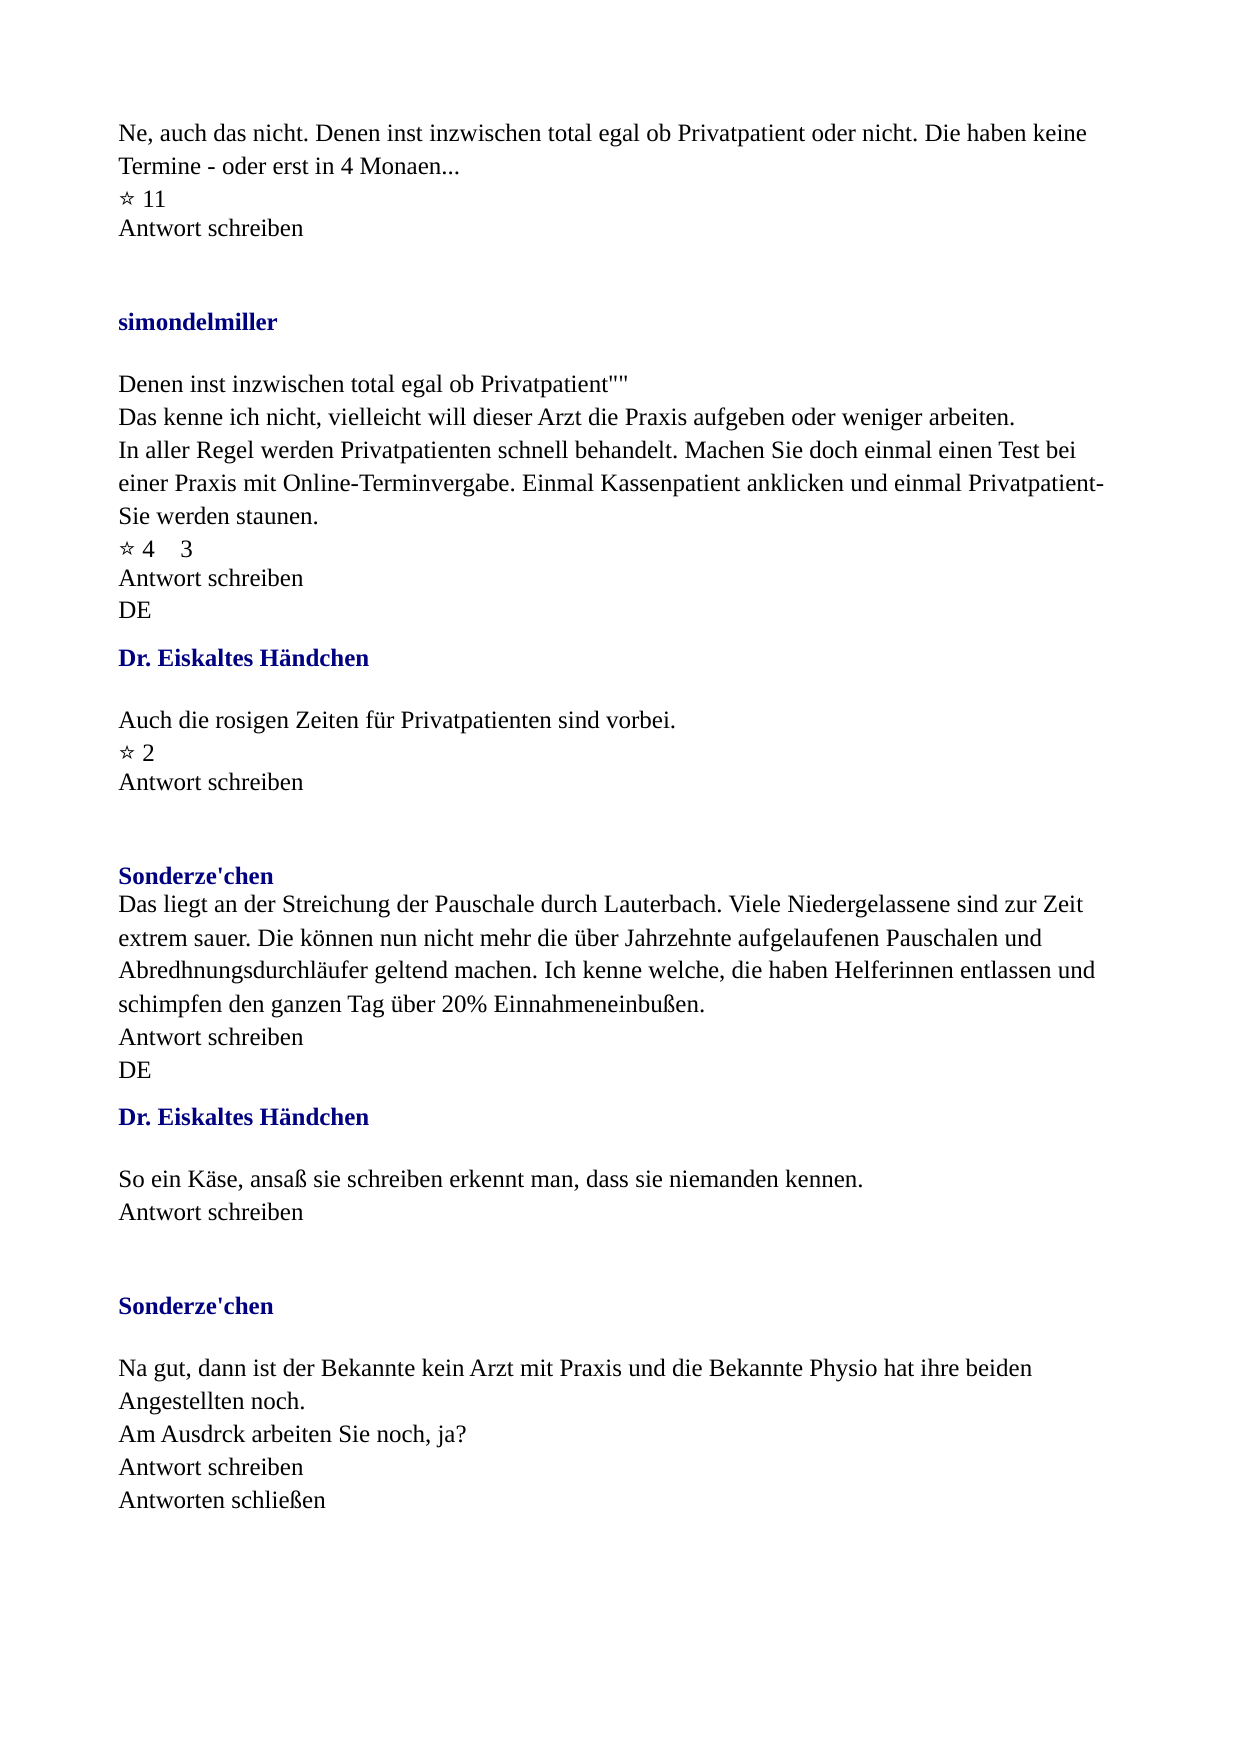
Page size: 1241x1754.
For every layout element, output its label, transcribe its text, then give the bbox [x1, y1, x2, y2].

text Antworten schließen [118, 1485, 1122, 1514]
subtitle Dr. Eiskaltes Händchen [118, 1102, 1122, 1131]
text Antwort schreiben [118, 767, 1122, 796]
subtitle Sonderze'chen [118, 861, 1122, 889]
text Na gut, dann ist der Bekannte kein Arzt mit Praxis und die Bekannte Physio hat ihre beiden Angestellten noch. [118, 1353, 1122, 1415]
text In aller Regel werden Privatpatienten schnell behandelt. Machen Sie doch einmal einen Test bei einer Praxis mit Online-Terminvergabe. Einmal Kassenpatient anklicken und einmal Privatpatient- Sie werden staunen. [118, 435, 1122, 529]
text Am Ausdrck arbeiten Sie noch, ja? [118, 1419, 1122, 1448]
text Antwort schreiben [118, 1452, 1122, 1481]
text ⭐️ 2 [118, 738, 1122, 767]
text Antwort schreiben [118, 1022, 1122, 1050]
text Antwort schreiben [118, 1197, 1122, 1226]
text ⭐️ 11 [118, 184, 1122, 213]
text Auch die rosigen Zeiten für Privatpatienten sind vorbei. [118, 705, 1122, 734]
text So ein Käse, ansaß sie schreiben erkennt man, dass sie niemanden kennen. [118, 1164, 1122, 1193]
subtitle simondelmiller [118, 307, 1122, 336]
text Ne, auch das nicht. Denen inst inzwischen total egal ob Privatpatient oder nicht. Die haben keine Termine - oder erst in 4 Monaen... [118, 118, 1122, 180]
text ⭐️ 4🤨 3 [118, 534, 1122, 563]
text DE [118, 1055, 1122, 1083]
text Das liegt an der Streichung der Pauschale durch Lauterbach. Viele Niedergelassene sind zur Zeit extrem sauer. Die können nun nicht mehr die über Jahrzehnte aufgelaufenen Pauschalen und Abredhnungsdurchläufer geltend machen. Ich kenne welche, die haben Helferinnen entlassen und schimpfen den ganzen Tag über 20% Einnahmeneinbußen. [118, 889, 1122, 1017]
text Antwort schreiben [118, 563, 1122, 591]
subtitle Dr. Eiskaltes Händchen [118, 643, 1122, 672]
text Antwort schreiben [118, 213, 1122, 242]
subtitle Sonderze'chen [118, 1291, 1122, 1320]
text DE [118, 596, 1122, 624]
text Denen inst inzwischen total egal ob Privatpatient"" [118, 369, 1122, 397]
text Das kenne ich nicht, vielleicht will dieser Arzt die Praxis aufgeben oder weniger arbeiten. [118, 402, 1122, 431]
